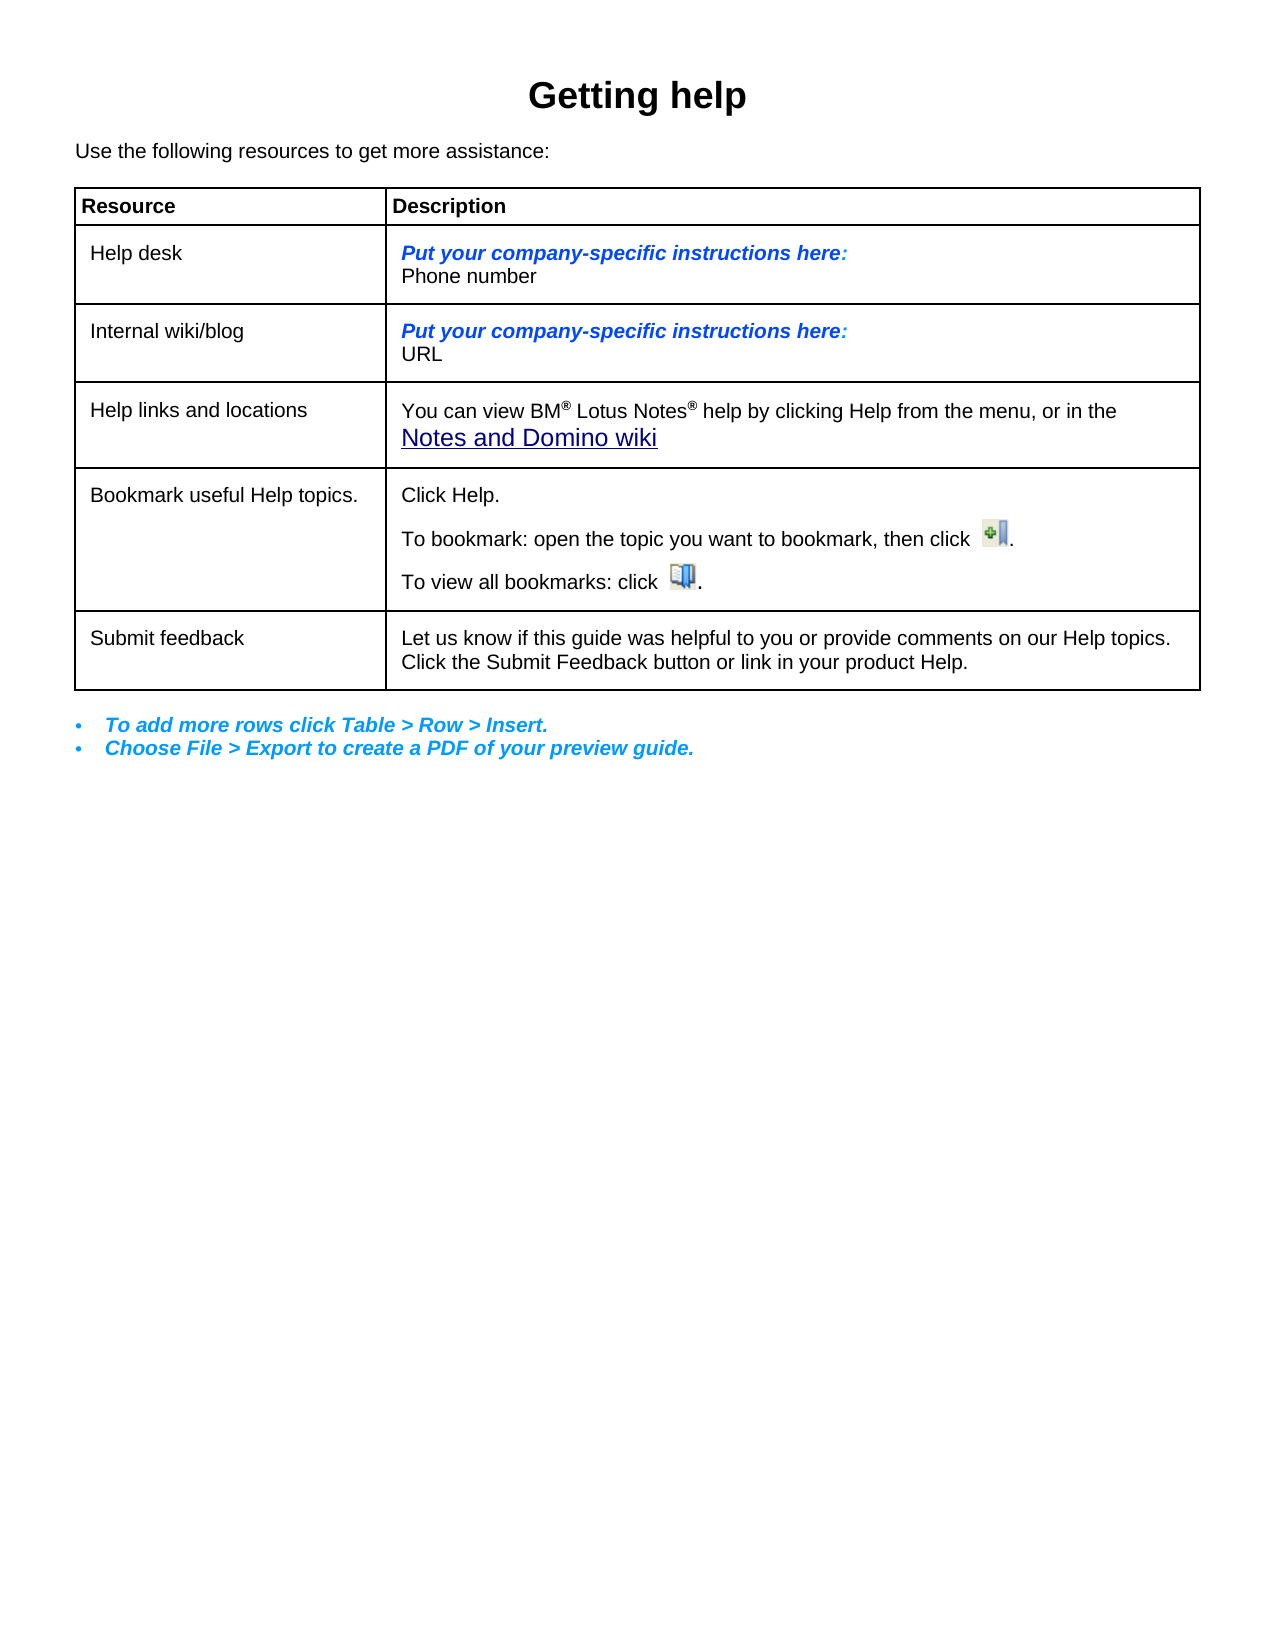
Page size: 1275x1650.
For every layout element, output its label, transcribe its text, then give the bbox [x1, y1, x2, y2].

table_cell Put your company-specific instructions here: URL [387, 305, 1199, 381]
table_cell Click Help. To bookmark: open the topic you want to bookmark, then click . To view all bookmarks: click . [387, 469, 1199, 610]
table_header Description [387, 189, 1199, 224]
text Getting help [75, 75, 1200, 117]
table_header Resource [76, 189, 385, 224]
table_cell Internal wiki/blog [76, 305, 385, 381]
table_cell Let us know if this guide was helpful to you or provide comments on our Help topics. Click the Submit Feedback button or link in your product Help. [387, 612, 1199, 688]
table_cell Help desk [76, 226, 385, 303]
text Use the following resources to get more assistance: [75, 140, 1200, 163]
table_cell Help links and locations [76, 383, 385, 467]
table_cell Bookmark useful Help topics. [76, 469, 385, 610]
list Choose File > Export to create a PDF of your preview guide. [75, 737, 1200, 760]
table_cell You can view BM® Lotus Notes® help by clicking Help from the menu, or in the Notes and Domino wiki [387, 383, 1199, 467]
table_cell Put your company-specific instructions here: Phone number [387, 226, 1199, 303]
picture [669, 563, 697, 590]
table_cell Submit feedback [76, 612, 385, 688]
picture [982, 519, 1009, 547]
list To add more rows click Table > Row > Insert. [75, 714, 1200, 737]
